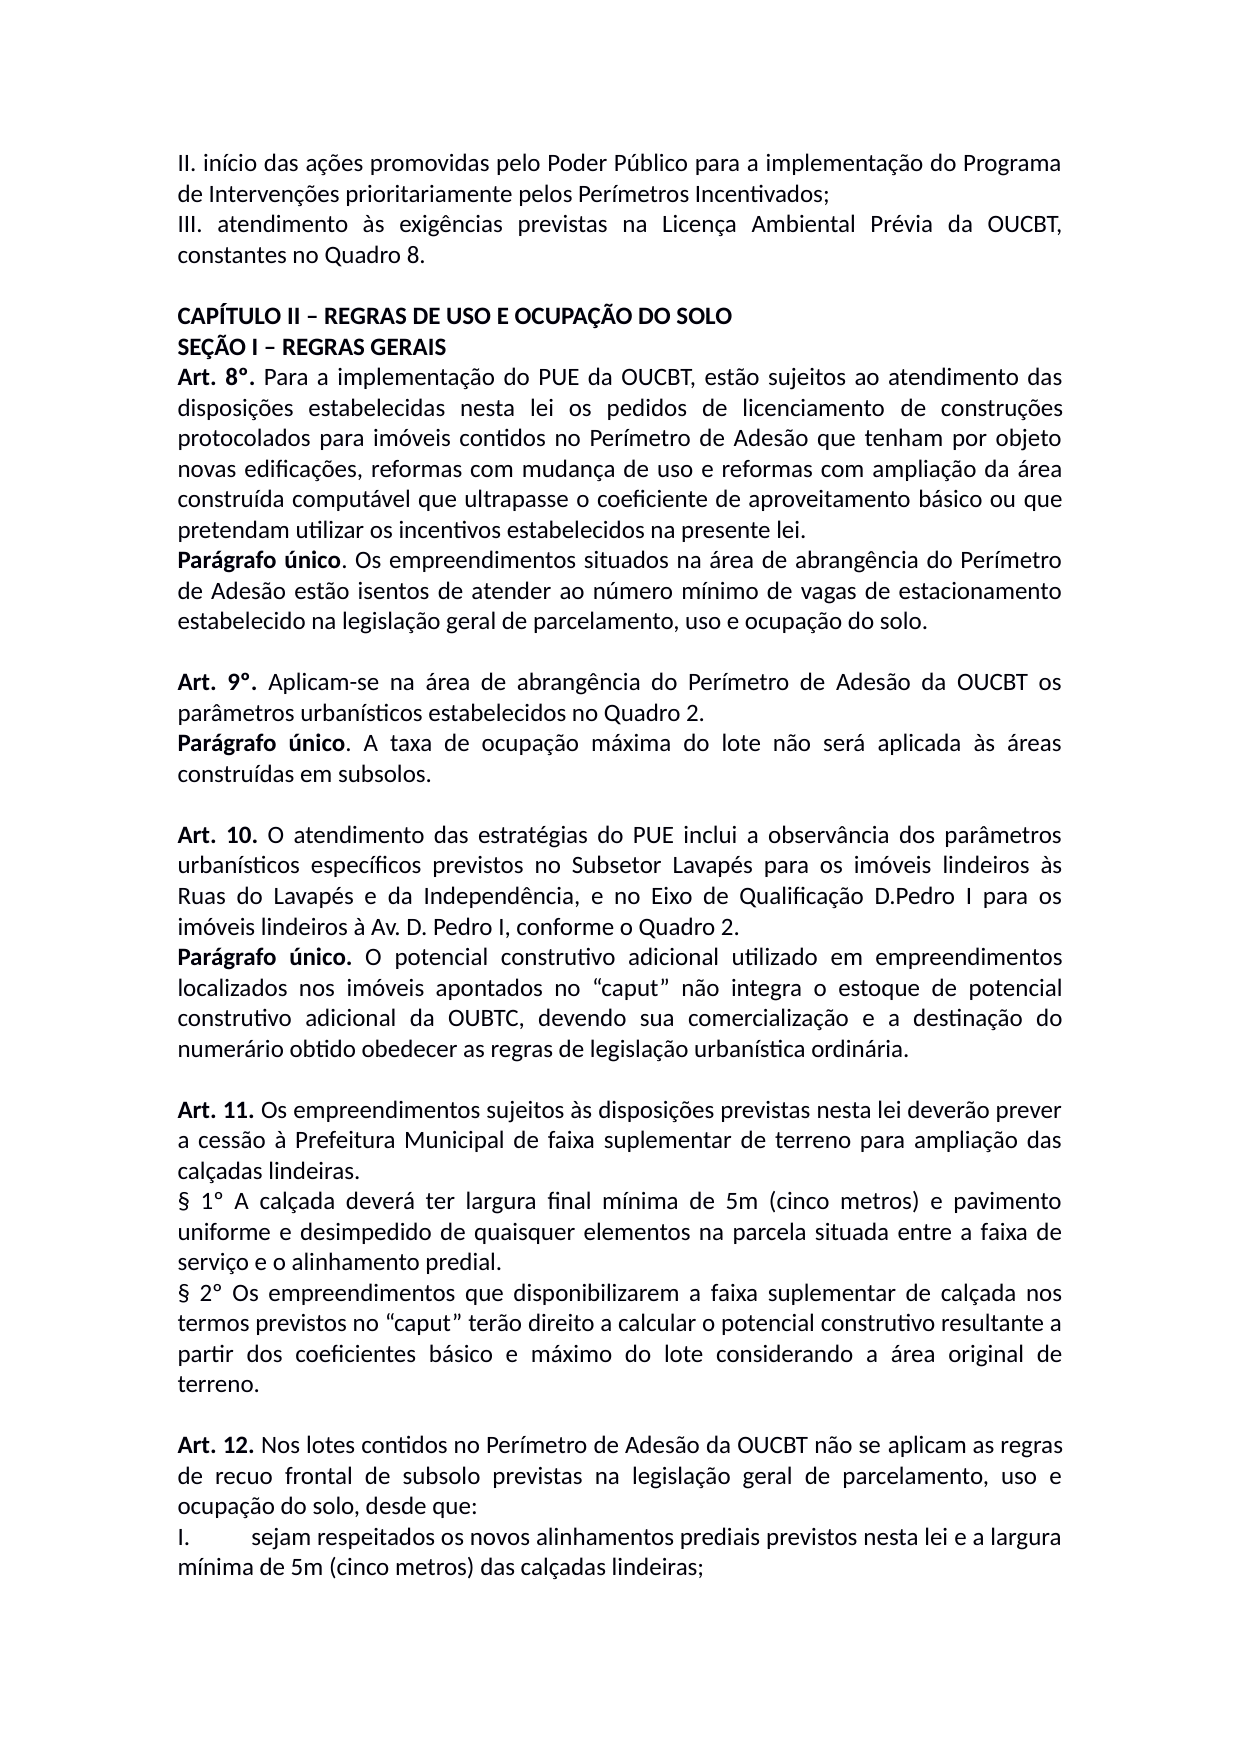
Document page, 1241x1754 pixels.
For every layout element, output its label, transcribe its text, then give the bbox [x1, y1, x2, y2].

list sejam respeitados os novos alinhamentos prediais previstos nesta lei e a largura mínima de 5m (cinco metros) das calçadas lindeiras; [177, 1521, 1063, 1582]
text Art. 11. Os empreendimentos sujeitos às disposições previstas nesta lei deverão prever a cessão à Prefeitura Municipal de faixa suplementar de terreno para ampliação das calçadas lindeiras. [177, 1094, 1063, 1185]
text Parágrafo único. A taxa de ocupação máxima do lote não será aplicada às áreas construídas em subsolos. [177, 727, 1063, 788]
text Art. 8º. Para a implementação do PUE da OUCBT, estão sujeitos ao atendimento das disposições estabelecidas nesta lei os pedidos de licenciamento de construções protocolados para imóveis contidos no Perímetro de Adesão que tenham por objeto novas edificações, reformas com mudança de uso e reformas com ampliação da área construída computável que ultrapasse o coeficiente de aproveitamento básico ou que pretendam utilizar os incentivos estabelecidos na presente lei. [177, 361, 1063, 544]
list CAPÍTULO II – REGRAS DE USO E OCUPAÇÃO DO SOLO [177, 300, 1063, 331]
text § 1º A calçada deverá ter largura final mínima de 5m (cinco metros) e pavimento uniforme e desimpedido de quaisquer elementos na parcela situada entre a faixa de serviço e o alinhamento predial. [177, 1185, 1063, 1277]
text Art. 12. Nos lotes contidos no Perímetro de Adesão da OUCBT não se aplicam as regras de recuo frontal de subsolo previstas na legislação geral de parcelamento, uso e ocupação do solo, desde que: [177, 1429, 1063, 1521]
text § 2º Os empreendimentos que disponibilizarem a faixa suplementar de calçada nos termos previstos no “caput” terão direito a calcular o potencial construtivo resultante a partir dos coeficientes básico e máximo do lote considerando a área original de terreno. [177, 1277, 1063, 1399]
text SEÇÃO I – REGRAS GERAIS [177, 331, 1063, 361]
text Parágrafo único. Os empreendimentos situados na área de abrangência do Perímetro de Adesão estão isentos de atender ao número mínimo de vagas de estacionamento estabelecido na legislação geral de parcelamento, uso e ocupação do solo. [177, 544, 1063, 636]
text Art. 10. O atendimento das estratégias do PUE inclui a observância dos parâmetros urbanísticos específicos previstos no Subsetor Lavapés para os imóveis lindeiros às Ruas do Lavapés e da Independência, e no Eixo de Qualificação D.Pedro I para os imóveis lindeiros à Av. D. Pedro I, conforme o Quadro 2. [177, 819, 1063, 941]
text Parágrafo único. O potencial construtivo adicional utilizado em empreendimentos localizados nos imóveis apontados no “caput” não integra o estoque de potencial construtivo adicional da OUBTC, devendo sua comercialização e a destinação do numerário obtido obedecer as regras de legislação urbanística ordinária. [177, 941, 1063, 1063]
text II. início das ações promovidas pelo Poder Público para a implementação do Programa de Intervenções prioritariamente pelos Perímetros Incentivados; [177, 148, 1063, 209]
text Art. 9º. Aplicam-se na área de abrangência do Perímetro de Adesão da OUCBT os parâmetros urbanísticos estabelecidos no Quadro 2. [177, 666, 1063, 727]
text III. atendimento às exigências previstas na Licença Ambiental Prévia da OUCBT, constantes no Quadro 8. [177, 209, 1063, 270]
